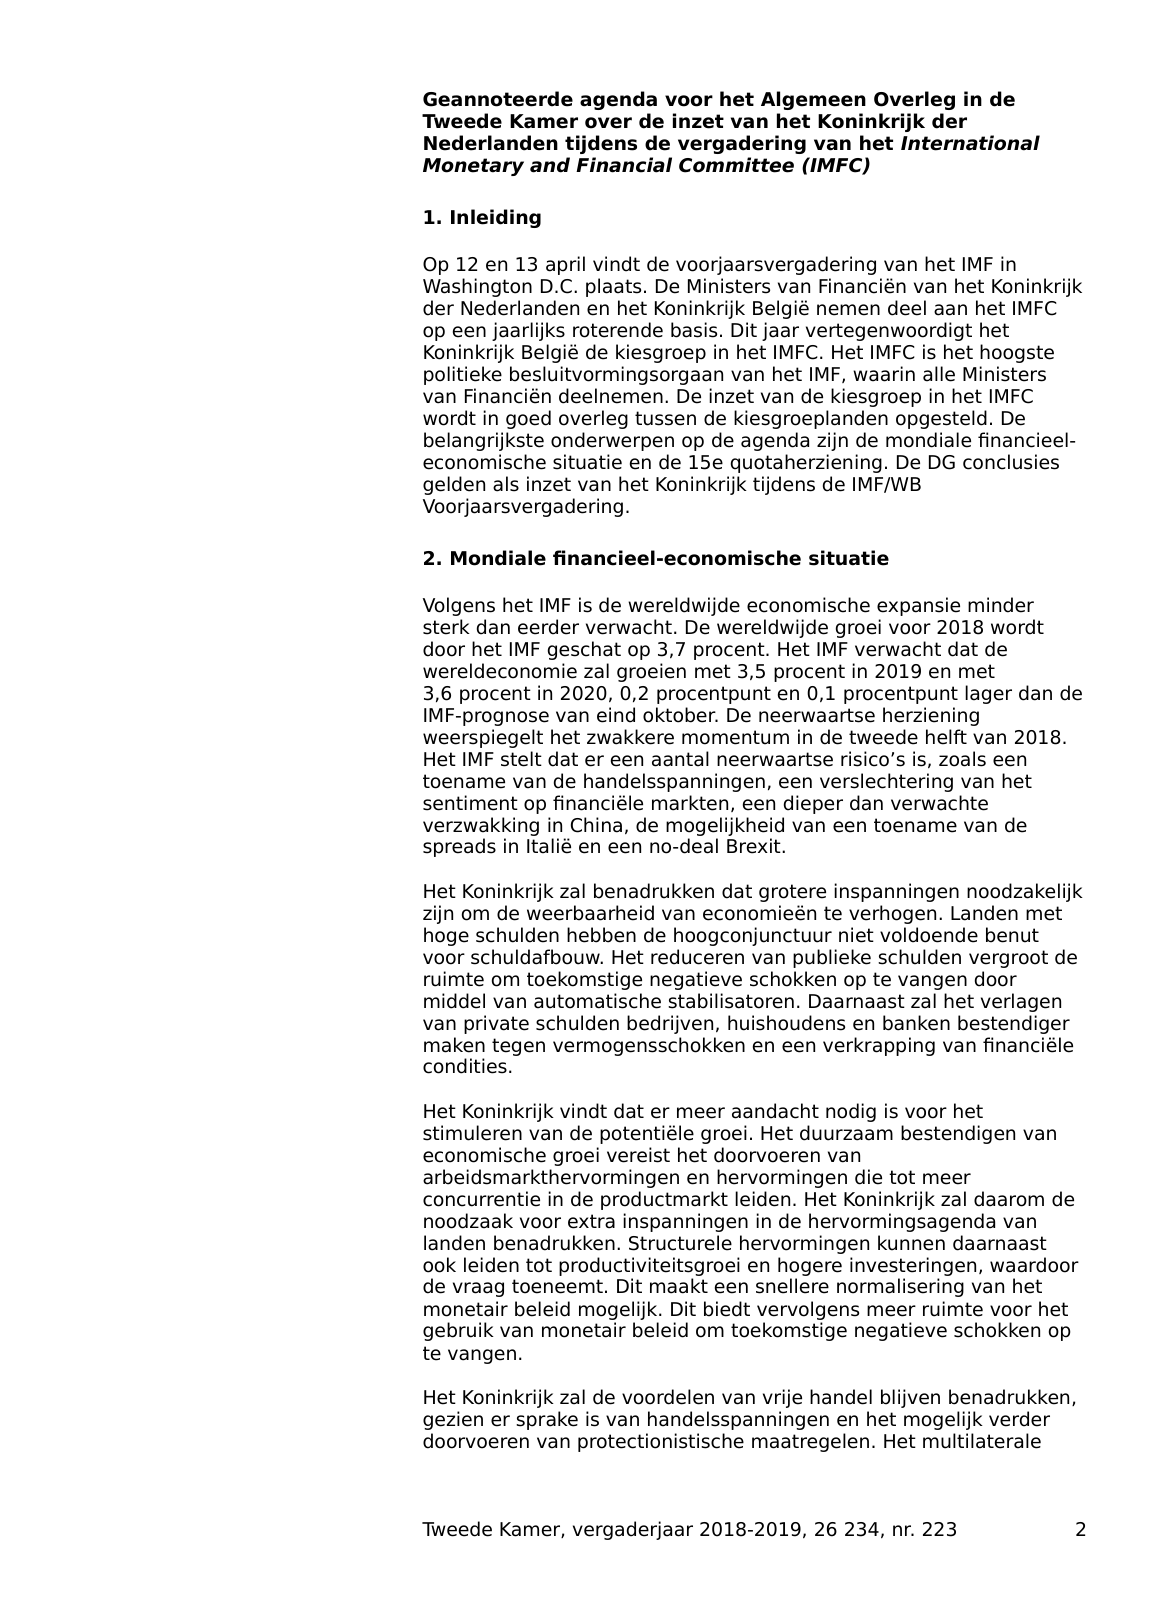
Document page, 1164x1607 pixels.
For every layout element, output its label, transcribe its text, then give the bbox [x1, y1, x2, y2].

subtitle 1. Inleiding [422, 207, 1087, 229]
text Volgens het IMF is de wereldwijde economische expansie minder sterk dan eerder verwacht. De wereldwijde groei voor 2018 wordt door het IMF geschat op 3,7 procent. Het IMF verwacht dat de wereldeconomie zal groeien met 3,5 procent in 2019 en met 3,6 procent in 2020, 0,2 procentpunt en 0,1 procentpunt lager dan de IMF-prognose van eind oktober. De neerwaartse herziening weerspiegelt het zwakkere momentum in de tweede helft van 2018. Het IMF stelt dat er een aantal neerwaartse risico’s is, zoals een toename van de handelsspanningen, een verslechtering van het sentiment op financiële markten, een dieper dan verwachte verzwakking in China, de mogelijkheid van een toename van de spreads in Italië en een no-deal Brexit. [422, 595, 1087, 858]
text Het Koninkrijk zal de voordelen van vrije handel blijven benadrukken, gezien er sprake is van handelsspanningen en het mogelijk verder doorvoeren van protectionistische maatregelen. Het multilaterale [422, 1387, 1087, 1452]
subtitle 2. Mondiale financieel-economische situatie [422, 548, 1087, 570]
text Op 12 en 13 april vindt de voorjaarsvergadering van het IMF in Washington D.C. plaats. De Ministers van Financiën van het Koninkrijk der Nederlanden en het Koninkrijk België nemen deel aan het IMFC op een jaarlijks roterende basis. Dit jaar vertegenwoordigt het Koninkrijk België de kiesgroep in het IMFC. Het IMFC is het hoogste politieke besluitvormingsorgaan van het IMF, waarin alle Ministers van Financiën deelnemen. De inzet van de kiesgroep in het IMFC wordt in goed overleg tussen de kiesgroeplanden opgesteld. De belangrijkste onderwerpen op de agenda zijn de mondiale financieel-economische situatie en de 15e quotaherziening. De DG conclusies gelden als inzet van het Koninkrijk tijdens de IMF/WB Voorjaarsvergadering. [422, 254, 1087, 518]
subtitle Geannoteerde agenda voor het Algemeen Overleg in de Tweede Kamer over de inzet van het Koninkrijk der Nederlanden tijdens de vergadering van het International Monetary and Financial Committee (IMFC) [422, 89, 1087, 177]
text Het Koninkrijk vindt dat er meer aandacht nodig is voor het stimuleren van de potentiële groei. Het duurzaam bestendigen van economische groei vereist het doorvoeren van arbeidsmarkthervormingen en hervormingen die tot meer concurrentie in de productmarkt leiden. Het Koninkrijk zal daarom de noodzaak voor extra inspanningen in de hervormingsagenda van landen benadrukken. Structurele hervormingen kunnen daarnaast ook leiden tot productiviteitsgroei en hogere investeringen, waardoor de vraag toeneemt. Dit maakt een snellere normalisering van het monetair beleid mogelijk. Dit biedt vervolgens meer ruimte voor het gebruik van monetair beleid om toekomstige negatieve schokken op te vangen. [422, 1101, 1087, 1364]
text Het Koninkrijk zal benadrukken dat grotere inspanningen noodzakelijk zijn om de weerbaarheid van economieën te verhogen. Landen met hoge schulden hebben de hoogconjunctuur niet voldoende benut voor schuldafbouw. Het reduceren van publieke schulden vergroot de ruimte om toekomstige negatieve schokken op te vangen door middel van automatische stabilisatoren. Daarnaast zal het verlagen van private schulden bedrijven, huishoudens en banken bestendiger maken tegen vermogensschokken en een verkrapping van financiële condities. [422, 881, 1087, 1078]
